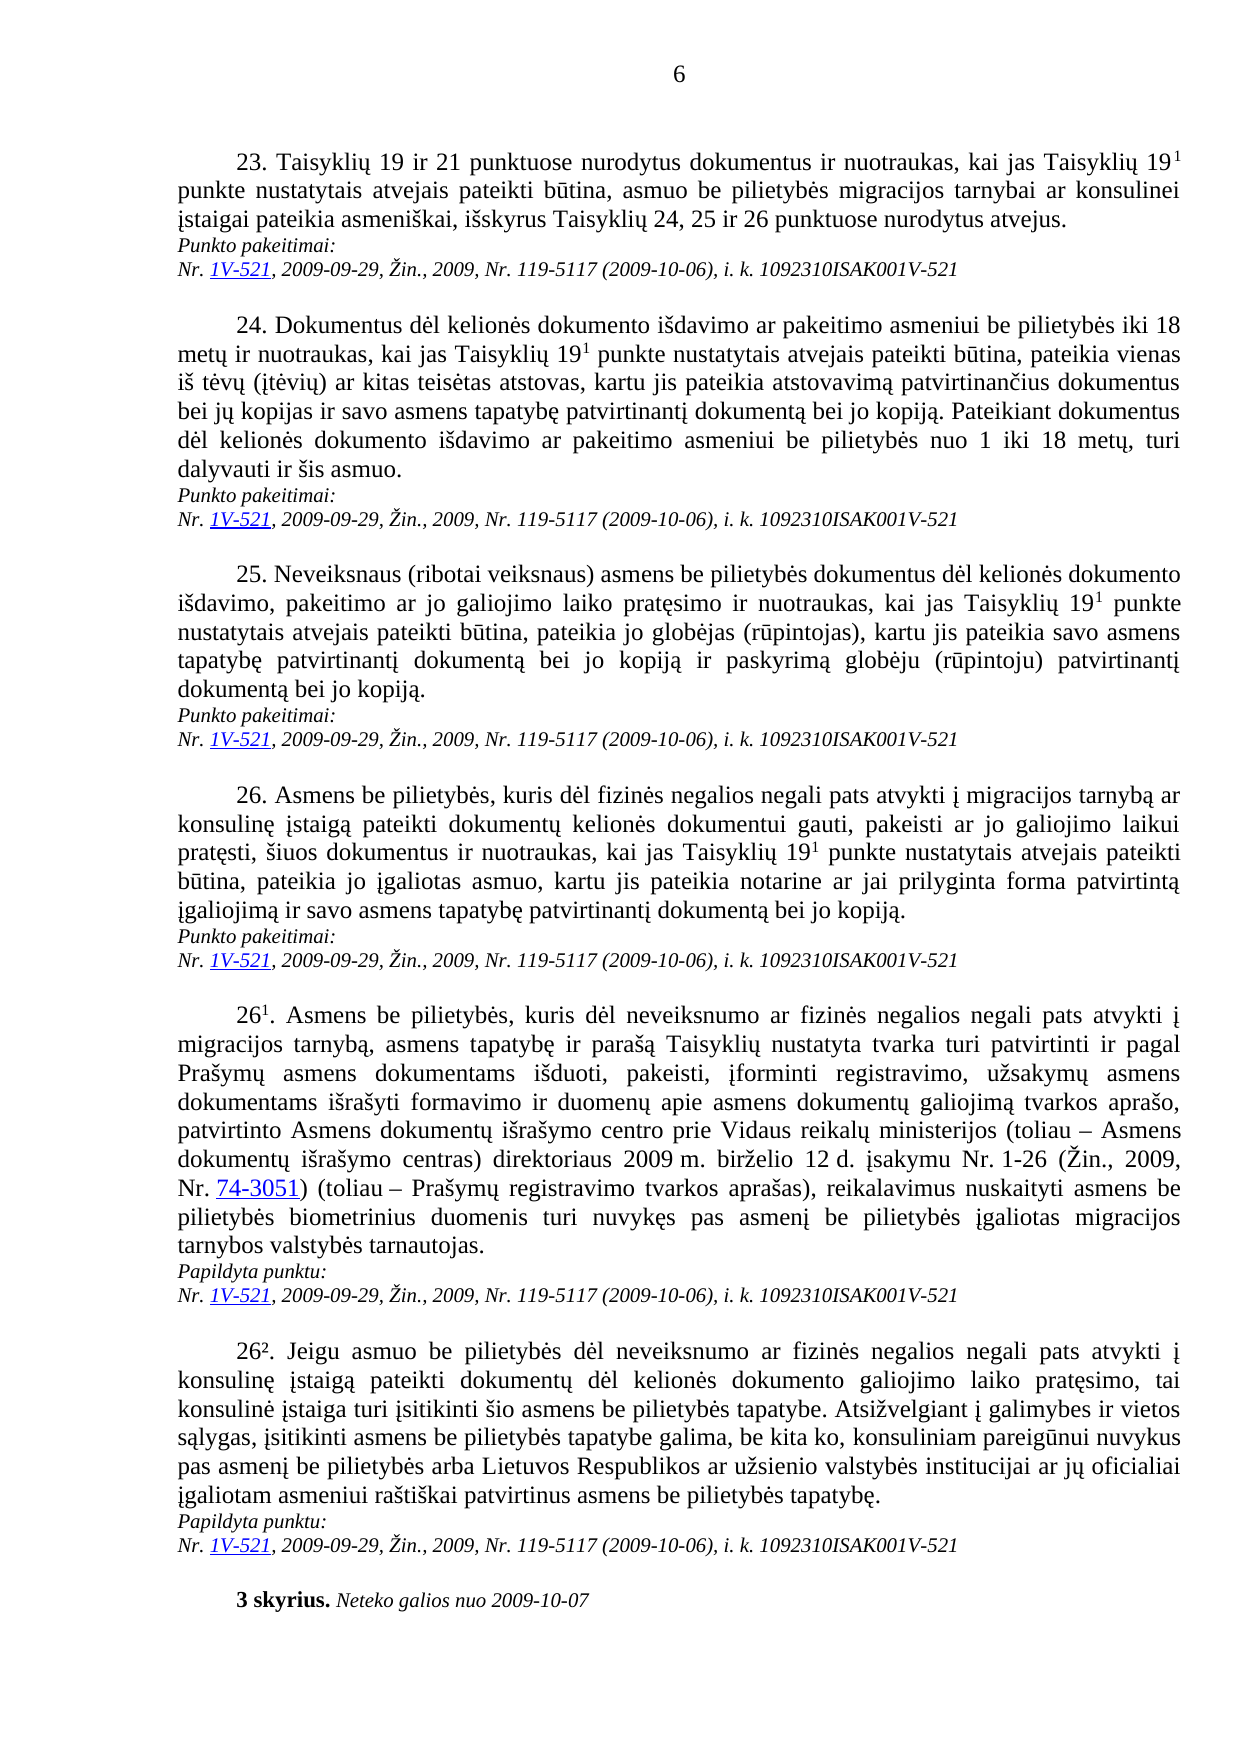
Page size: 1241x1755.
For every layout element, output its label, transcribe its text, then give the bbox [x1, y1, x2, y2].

text Papildyta punktu: [177, 1509, 1181, 1533]
text 261. Asmens be pilietybės, kuris dėl neveiksnumo ar fizinės negalios negali pats atvykti į migracijos tarnybą, asmens tapatybę ir parašą Taisyklių nustatyta tvarka turi patvirtinti ir pagal Prašymų asmens dokumentams išduoti, pakeisti, įforminti registravimo, užsakymų asmens dokumentams išrašyti formavimo ir duomenų apie asmens dokumentų galiojimą tvarkos aprašo, patvirtinto Asmens dokumentų išrašymo centro prie Vidaus reikalų ministerijos (toliau – Asmens dokumentų išrašymo centras) direktoriaus 2009 m. birželio 12 d. įsakymu Nr. 1-26 (Žin., 2009, Nr. 74-3051) (toliau – Prašymų registravimo tvarkos aprašas), reikalavimus nuskaityti asmens be pilietybės biometrinius duomenis turi nuvykęs pas asmenį be pilietybės įgaliotas migracijos tarnybos valstybės tarnautojas. [177, 1001, 1181, 1259]
text Nr. 1V-521, 2009-09-29, Žin., 2009, Nr. 119-5117 (2009-10-06), i. k. 1092310ISAK001V-521 [177, 1283, 1181, 1307]
text 23. Taisyklių 19 ir 21 punktuose nurodytus dokumentus ir nuotraukas, kai jas Taisyklių 191 punkte nustatytais atvejais pateikti būtina, asmuo be pilietybės migracijos tarnybai ar konsulinei įstaigai pateikia asmeniškai, išskyrus Taisyklių 24, 25 ir 26 punktuose nurodytus atvejus. [177, 147, 1181, 233]
text Nr. 1V-521, 2009-09-29, Žin., 2009, Nr. 119-5117 (2009-10-06), i. k. 1092310ISAK001V-521 [177, 507, 1181, 531]
text 26. Asmens be pilietybės, kuris dėl fizinės negalios negali pats atvykti į migracijos tarnybą ar konsulinę įstaigą pateikti dokumentų kelionės dokumentui gauti, pakeisti ar jo galiojimo laikui pratęsti, šiuos dokumentus ir nuotraukas, kai jas Taisyklių 191 punkte nustatytais atvejais pateikti būtina, pateikia jo įgaliotas asmuo, kartu jis pateikia notarine ar jai prilyginta forma patvirtintą įgaliojimą ir savo asmens tapatybę patvirtinantį dokumentą bei jo kopiją. [177, 780, 1181, 924]
text 24. Dokumentus dėl kelionės dokumento išdavimo ar pakeitimo asmeniui be pilietybės iki 18 metų ir nuotraukas, kai jas Taisyklių 191 punkte nustatytais atvejais pateikti būtina, pateikia vienas iš tėvų (įtėvių) ar kitas teisėtas atstovas, kartu jis pateikia atstovavimą patvirtinančius dokumentus bei jų kopijas ir savo asmens tapatybę patvirtinantį dokumentą bei jo kopiją. Pateikiant dokumentus dėl kelionės dokumento išdavimo ar pakeitimo asmeniui be pilietybės nuo 1 iki 18 metų, turi dalyvauti ir šis asmuo. [177, 310, 1181, 482]
text Punkto pakeitimai: [177, 924, 1181, 948]
text Papildyta punktu: [177, 1259, 1181, 1283]
text Nr. 1V-521, 2009-09-29, Žin., 2009, Nr. 119-5117 (2009-10-06), i. k. 1092310ISAK001V-521 [177, 257, 1181, 281]
text 26². Jeigu asmuo be pilietybės dėl neveiksnumo ar fizinės negalios negali pats atvykti į konsulinę įstaigą pateikti dokumentų dėl kelionės dokumento galiojimo laiko pratęsimo, tai konsulinė įstaiga turi įsitikinti šio asmens be pilietybės tapatybe. Atsižvelgiant į galimybes ir vietos sąlygas, įsitikinti asmens be pilietybės tapatybe galima, be kita ko, konsuliniam pareigūnui nuvykus pas asmenį be pilietybės arba Lietuvos Respublikos ar užsienio valstybės institucijai ar jų oficialiai įgaliotam asmeniui raštiškai patvirtinus asmens be pilietybės tapatybę. [177, 1336, 1181, 1509]
text 3 skyrius. Neteko galios nuo 2009-10-07 [177, 1586, 1181, 1612]
text Punkto pakeitimai: [177, 703, 1181, 727]
text Nr. 1V-521, 2009-09-29, Žin., 2009, Nr. 119-5117 (2009-10-06), i. k. 1092310ISAK001V-521 [177, 948, 1181, 972]
text Nr. 1V-521, 2009-09-29, Žin., 2009, Nr. 119-5117 (2009-10-06), i. k. 1092310ISAK001V-521 [177, 1533, 1181, 1557]
text Punkto pakeitimai: [177, 233, 1181, 257]
text Punkto pakeitimai: [177, 482, 1181, 507]
text 25. Neveiksnaus (ribotai veiksnaus) asmens be pilietybės dokumentus dėl kelionės dokumento išdavimo, pakeitimo ar jo galiojimo laiko pratęsimo ir nuotraukas, kai jas Taisyklių 191 punkte nustatytais atvejais pateikti būtina, pateikia jo globėjas (rūpintojas), kartu jis pateikia savo asmens tapatybę patvirtinantį dokumentą bei jo kopiją ir paskyrimą globėju (rūpintoju) patvirtinantį dokumentą bei jo kopiją. [177, 559, 1181, 703]
text Nr. 1V-521, 2009-09-29, Žin., 2009, Nr. 119-5117 (2009-10-06), i. k. 1092310ISAK001V-521 [177, 727, 1181, 751]
